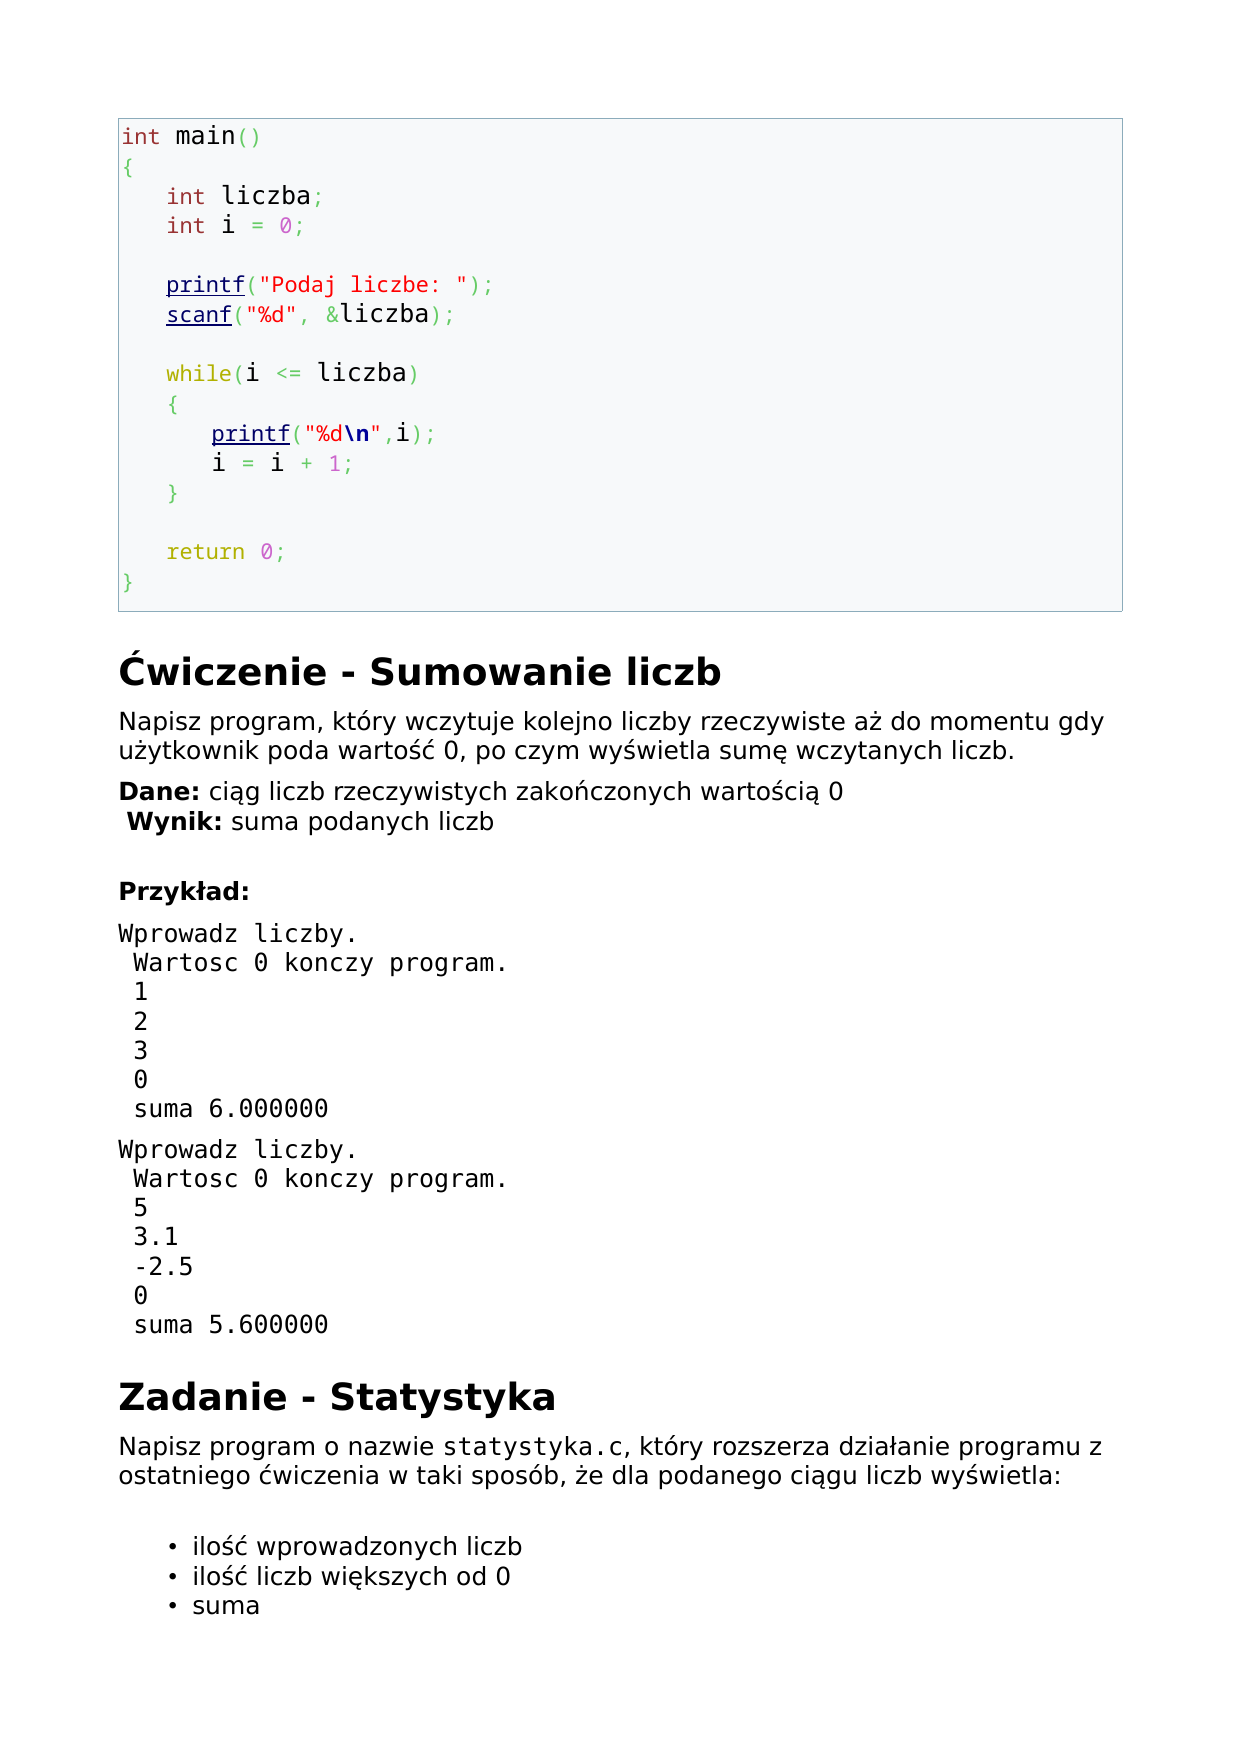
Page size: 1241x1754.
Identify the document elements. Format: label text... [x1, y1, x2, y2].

text Wprowadz liczby. Wartosc 0 konczy program. 5 3.1 -2.5 0 suma 5.600000 [118, 1135, 1122, 1339]
list ilość wprowadzonych liczb [177, 1532, 1122, 1562]
text Wprowadz liczby. Wartosc 0 konczy program. 1 2 3 0 suma 6.000000 [118, 919, 1122, 1123]
text Dane: ciąg liczb rzeczywistych zakończonych wartością 0 Wynik: suma podanych liczb [118, 777, 1122, 865]
text Przykład: [118, 877, 1122, 907]
list suma [177, 1591, 1122, 1620]
list ilość liczb większych od 0 [177, 1562, 1122, 1591]
subtitle Zadanie - Statystyka [118, 1376, 1122, 1420]
table_header int main() { int liczba; int i = 0; printf("Podaj liczbe: "); scanf("%d", &liczba); while(i <= liczba) { printf("%d\n",i); i = i + 1; } return 0; } [119, 119, 1122, 611]
text Napisz program, który wczytuje kolejno liczby rzeczywiste aż do momentu gdy użytkownik poda wartość 0, po czym wyświetla sumę wczytanych liczb. [118, 707, 1122, 765]
subtitle Ćwiczenie - Sumowanie liczb [118, 651, 1122, 694]
text Napisz program o nazwie statystyka.c, który rozszerza działanie programu z ostatniego ćwiczenia w taki sposób, że dla podanego ciągu liczb wyświetla: [118, 1432, 1122, 1491]
